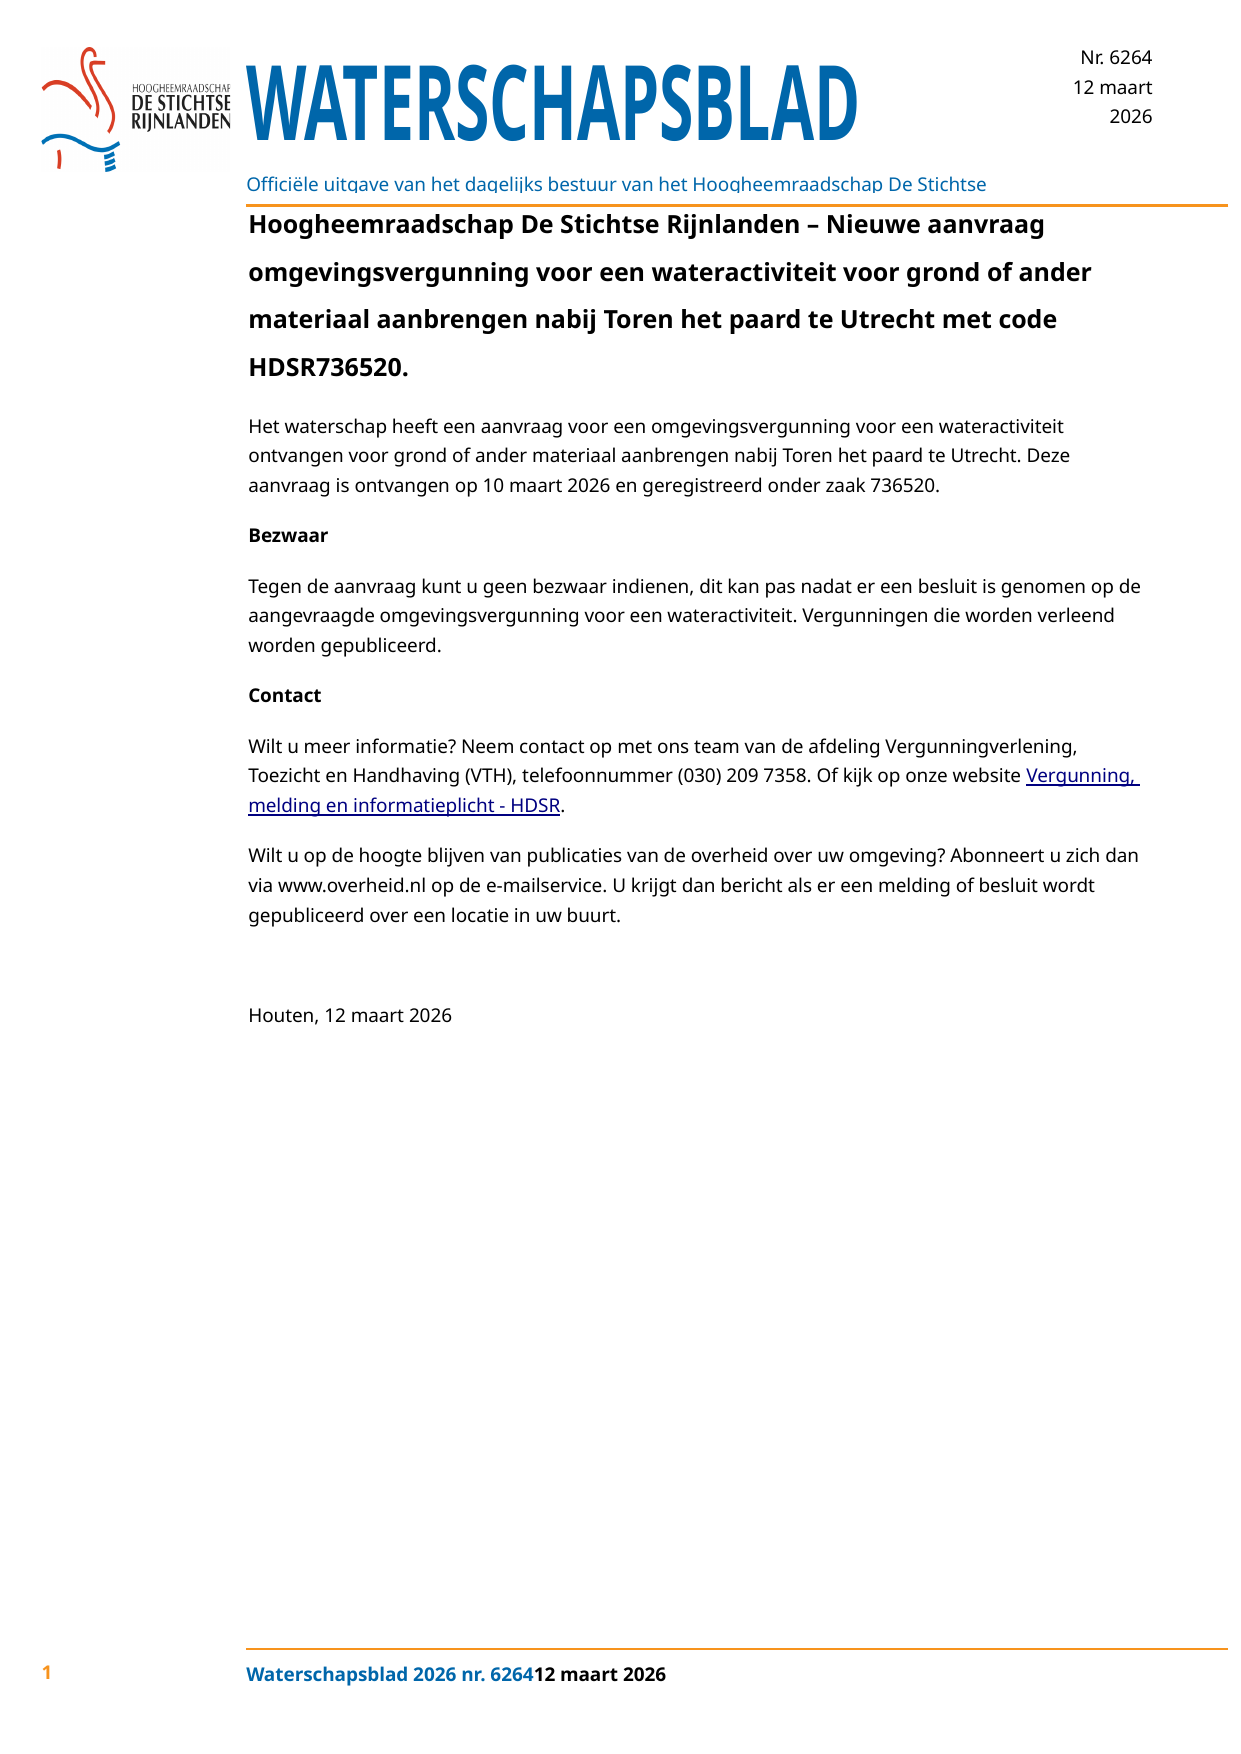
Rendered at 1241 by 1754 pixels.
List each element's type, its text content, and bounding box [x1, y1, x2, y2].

text Wilt u meer informatie? Neem contact op met ons team van de afdeling Vergunningverlening, Toezicht en Handhaving (VTH), telefoonnummer (030) 209 7358. Of kijk op onze website Vergunning, melding en informatieplicht - HDSR. [248, 733, 1152, 818]
text Wilt u op de hoogte blijven van publicaties van de overheid over uw omgeving? Abonneert u zich dan via www.overheid.nl op de e-mailservice. U krijgt dan bericht als er een melding of besluit wordt gepubliceerd over een locatie in uw buurt. [248, 843, 1152, 928]
picture [41, 47, 231, 172]
text Houten, 12 maart 2026 [248, 1003, 1152, 1028]
text Bezwaar [248, 523, 1152, 548]
text Contact [248, 683, 1152, 708]
text Hoogheemraadschap De Stichtse Rijnlanden – Nieuwe aanvraag omgevingsvergunning voor een wateractiviteit voor grond of ander materiaal aanbrengen nabij Toren het paard te Utrecht met code HDSR736520. [248, 207, 1152, 384]
text Het waterschap heeft een aanvraag voor een omgevingsvergunning voor een wateractiviteit ontvangen voor grond of ander materiaal aanbrengen nabij Toren het paard te Utrecht. Deze aanvraag is ontvangen op 10 maart 2026 en geregistreerd onder zaak 736520. [248, 413, 1152, 498]
text Tegen de aanvraag kunt u geen bezwaar indienen, dit kan pas nadat er een besluit is genomen op de aangevraagde omgevingsvergunning voor een wateractiviteit. Vergunningen die worden verleend worden gepubliceerd. [248, 573, 1152, 658]
